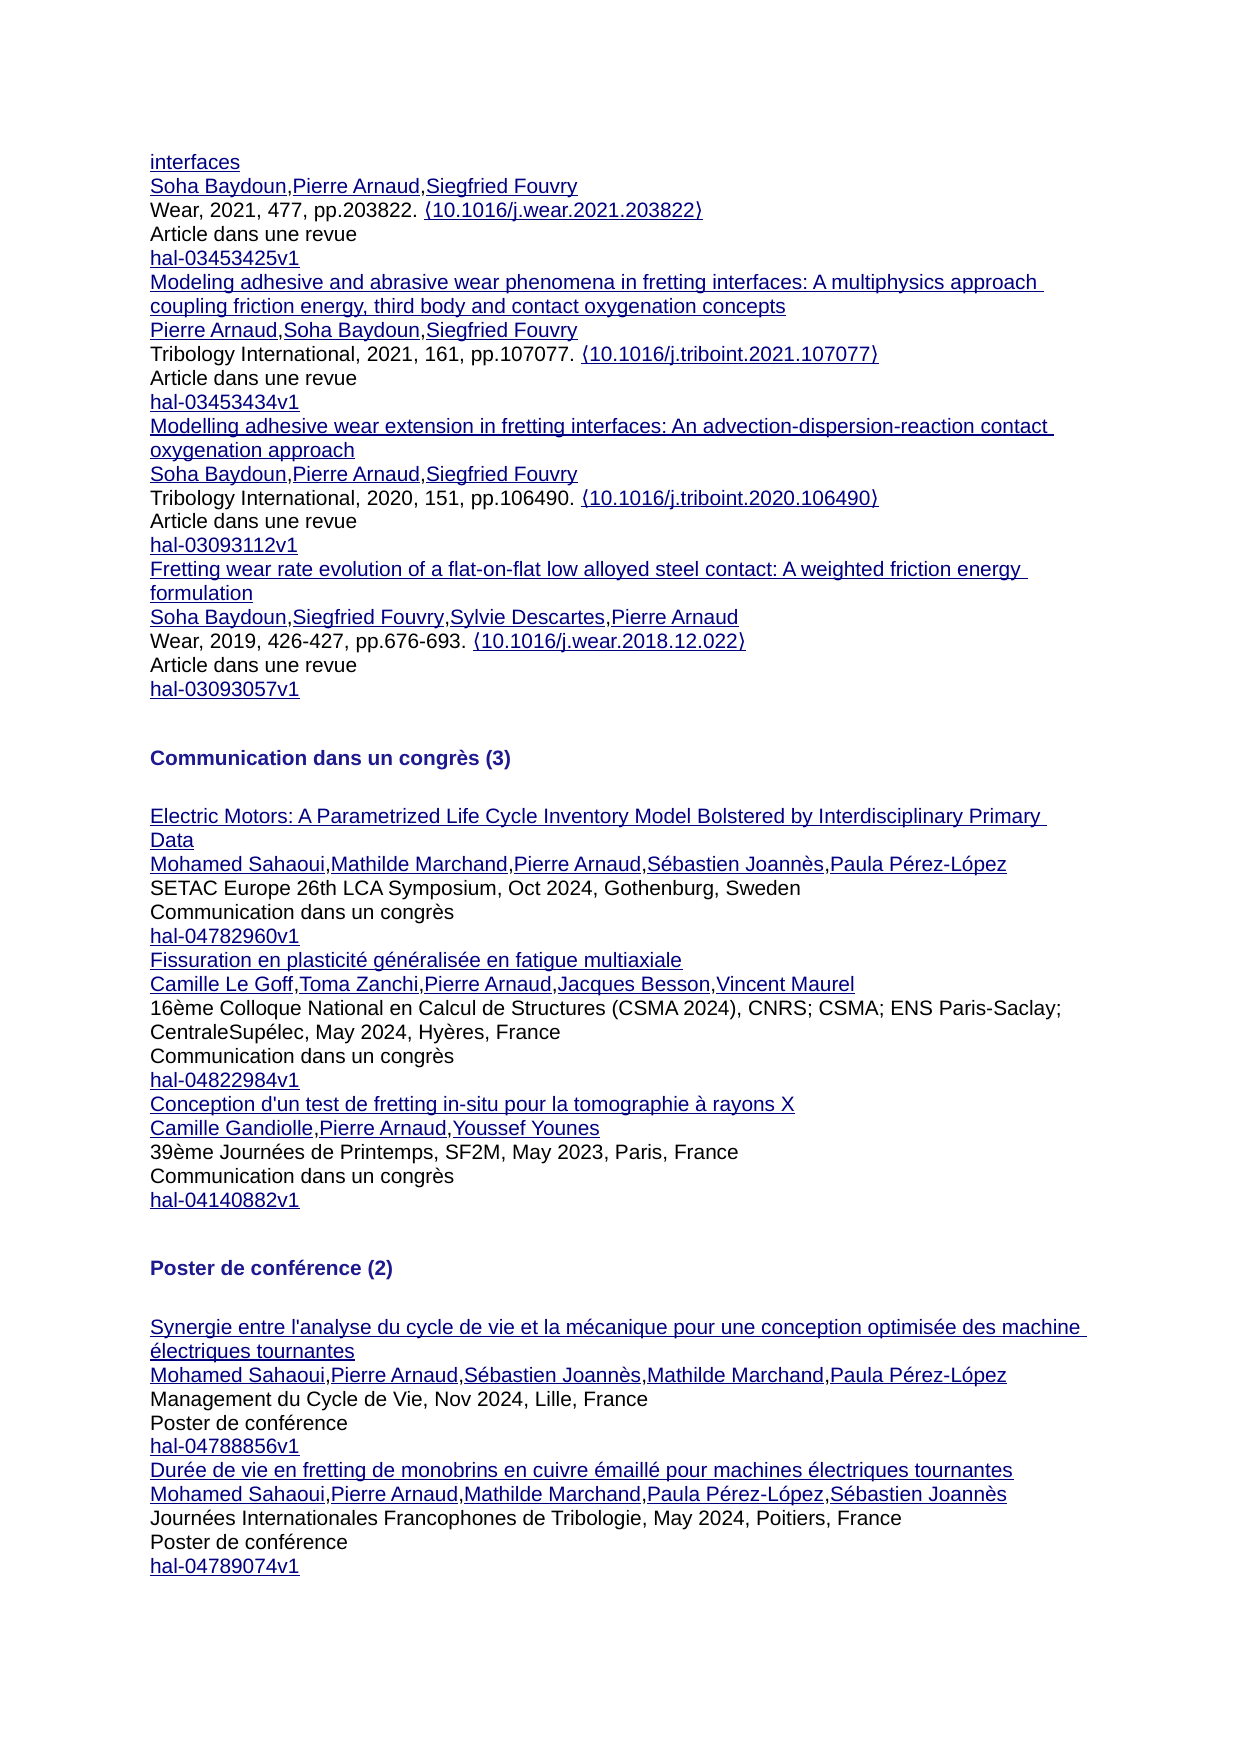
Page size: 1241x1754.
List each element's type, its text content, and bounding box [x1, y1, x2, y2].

table_cell Durée de vie en fretting de monobrins en cuivre émaillé pour machines électriques tournantes Mohamed Sahaoui,Pierre Arnaud,Mathilde Marchand,Paula Pérez-López,Sébastien Joannès Journées Internationales Francophones de Tribologie, May 2024, Poitiers, France Poster de conférence hal-04789074v1 [150, 1458, 1090, 1578]
table_header Electric Motors: A Parametrized Life Cycle Inventory Model Bolstered by Interdisciplinary Primary Data Mohamed Sahaoui,Mathilde Marchand,Pierre Arnaud,Sébastien Joannès,Paula Pérez-López SETAC Europe 26th LCA Symposium, Oct 2024, Gothenburg, Sweden Communication dans un congrès hal-04782960v1 [150, 804, 1090, 948]
subtitle Communication dans un congrès (3) [150, 746, 1090, 770]
table_cell Modelling adhesive wear extension in fretting interfaces: An advection-dispersion-reaction contact oxygenation approach Soha Baydoun,Pierre Arnaud,Siegfried Fouvry Tribology International, 2020, 151, pp.106490. ⟨10.1016/j.triboint.2020.106490⟩ Article dans une revue hal-03093112v1 [150, 414, 1090, 557]
table_cell Conception d'un test de fretting in-situ pour la tomographie à rayons X Camille Gandiolle,Pierre Arnaud,Youssef Younes 39ème Journées de Printemps, SF2M, May 2023, Paris, France Communication dans un congrès hal-04140882v1 [150, 1092, 1090, 1211]
table_cell Modeling adhesive and abrasive wear phenomena in fretting interfaces: A multiphysics approach coupling friction energy, third body and contact oxygenation concepts Pierre Arnaud,Soha Baydoun,Siegfried Fouvry Tribology International, 2021, 161, pp.107077. ⟨10.1016/j.triboint.2021.107077⟩ Article dans une revue hal-03453434v1 [150, 270, 1090, 413]
table_cell Fissuration en plasticité généralisée en fatigue multiaxiale Camille Le Goff,Toma Zanchi,Pierre Arnaud,Jacques Besson,Vincent Maurel 16ème Colloque National en Calcul de Structures (CSMA 2024), CNRS; CSMA; ENS Paris-Saclay; CentraleSupélec, May 2024, Hyères, France Communication dans un congrès hal-04822984v1 [150, 948, 1090, 1092]
subtitle Poster de conférence (2) [150, 1256, 1090, 1280]
table_cell interfaces Soha Baydoun,Pierre Arnaud,Siegfried Fouvry Wear, 2021, 477, pp.203822. ⟨10.1016/j.wear.2021.203822⟩ Article dans une revue hal-03453425v1 [150, 150, 1090, 270]
table_cell Fretting wear rate evolution of a flat-on-flat low alloyed steel contact: A weighted friction energy formulation Soha Baydoun,Siegfried Fouvry,Sylvie Descartes,Pierre Arnaud Wear, 2019, 426-427, pp.676-693. ⟨10.1016/j.wear.2018.12.022⟩ Article dans une revue hal-03093057v1 [150, 557, 1090, 701]
table_header Synergie entre l'analyse du cycle de vie et la mécanique pour une conception optimisée des machine électriques tournantes Mohamed Sahaoui,Pierre Arnaud,Sébastien Joannès,Mathilde Marchand,Paula Pérez-López Management du Cycle de Vie, Nov 2024, Lille, France Poster de conférence hal-04788856v1 [150, 1315, 1090, 1458]
